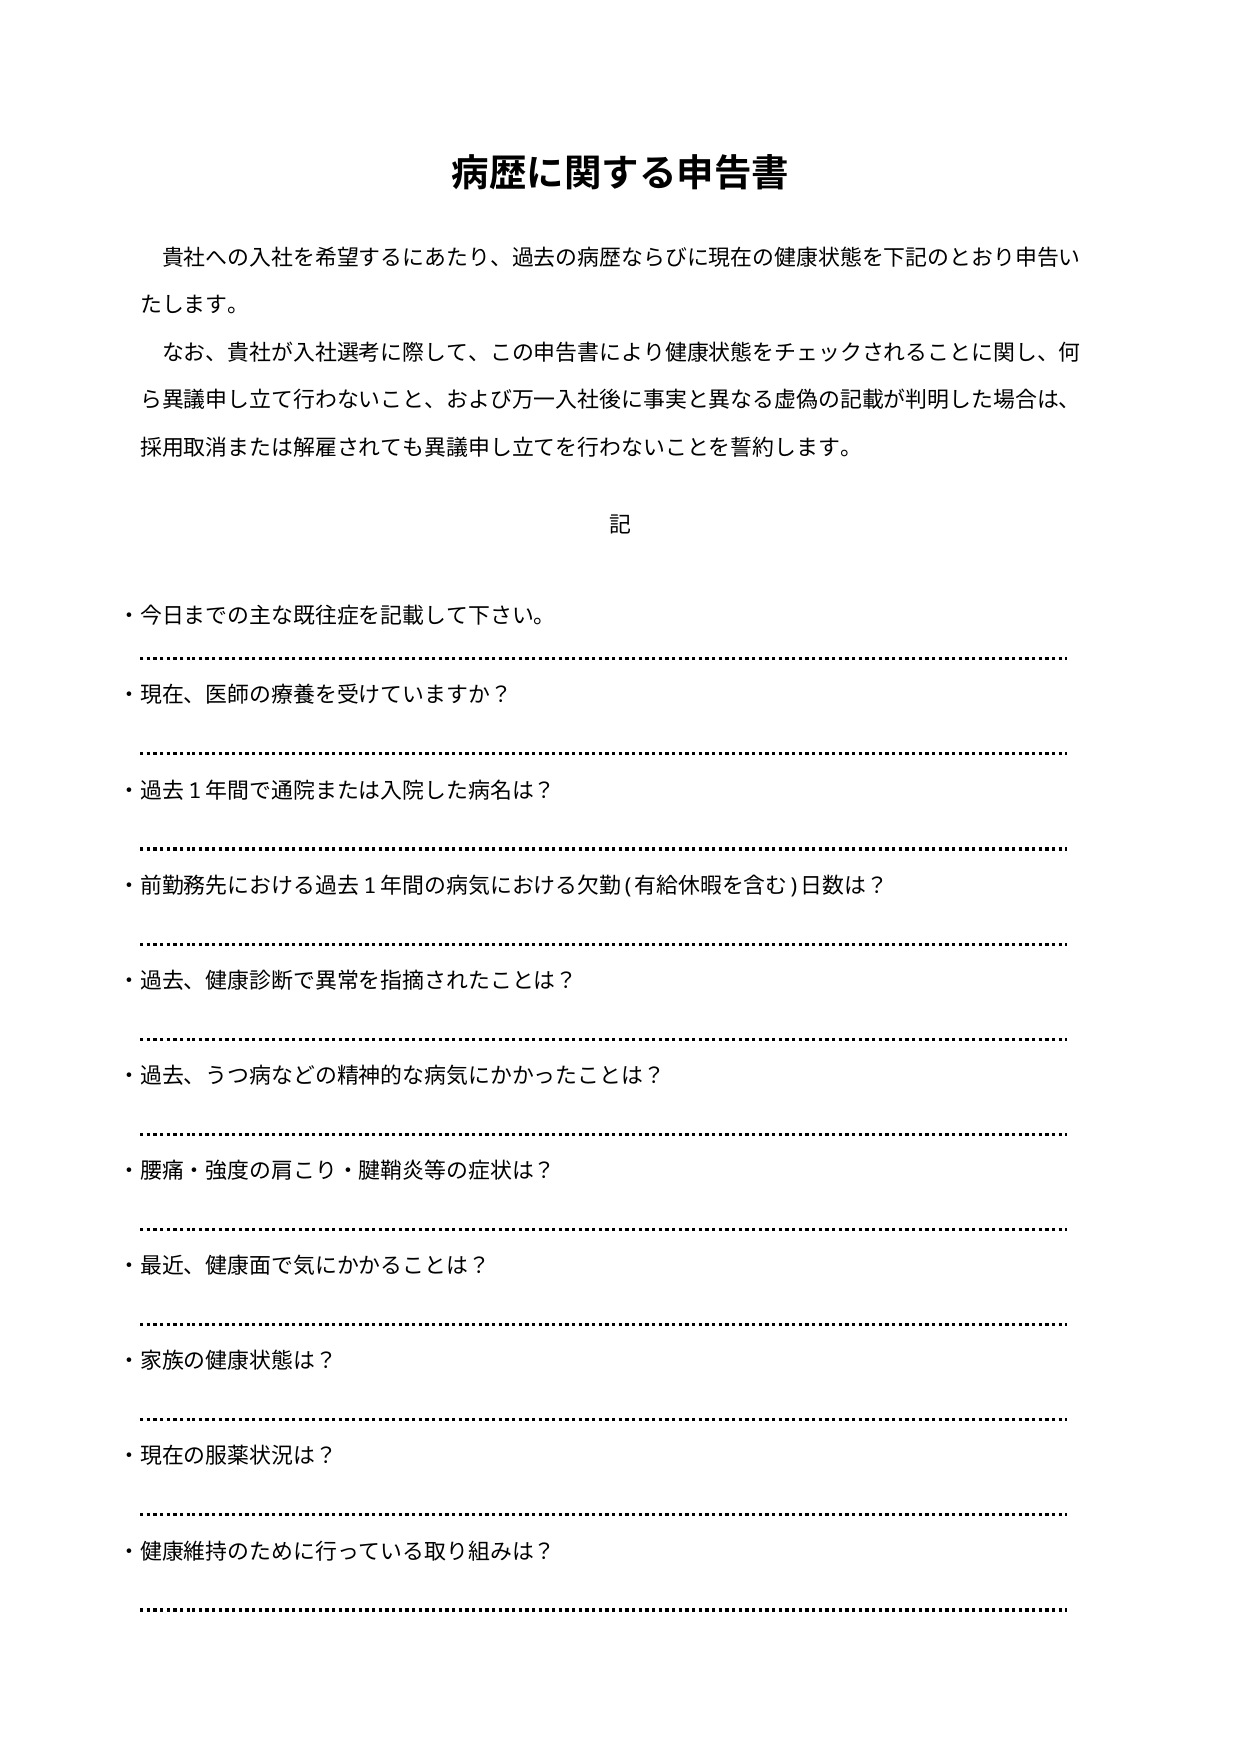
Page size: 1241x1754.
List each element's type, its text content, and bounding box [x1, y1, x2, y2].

text ・現在の服薬状況は？ [118, 1438, 1122, 1470]
text 貴社への入社を希望するにあたり、過去の病歴ならびに現在の健康状態を下記のとおり申告いたします。 [140, 240, 1100, 319]
text 記 [118, 507, 1122, 539]
text ・過去、うつ病などの精神的な病気にかかったことは？ [118, 1058, 1122, 1090]
list ・今日までの主な既往症を記載して下さい。 [118, 598, 1122, 630]
text なお、貴社が入社選考に際して、この申告書により健康状態をチェックされることに関し、何ら異議申し立て行わないこと、および万一入社後に事実と異なる虚偽の記載が判明した場合は、採用取消または解雇されても異議申し立てを行わないことを誓約します。 [140, 335, 1100, 461]
title 病歴に関する申告書 [118, 143, 1122, 197]
text ・腰痛・強度の肩こり・腱鞘炎等の症状は？ [118, 1153, 1122, 1185]
text ・過去1年間で通院または入院した病名は？ [118, 773, 1122, 804]
text ・過去、健康診断で異常を指摘されたことは？ [118, 963, 1122, 995]
text ・前勤務先における過去1年間の病気における欠勤(有給休暇を含む)日数は？ [118, 868, 1122, 899]
text ・最近、健康面で気にかかることは？ [118, 1248, 1122, 1280]
text ・健康維持のために行っている取り組みは？ [118, 1534, 1122, 1565]
text ・現在、医師の療養を受けていますか？ [118, 677, 1122, 709]
text ・家族の健康状態は？ [118, 1343, 1122, 1375]
